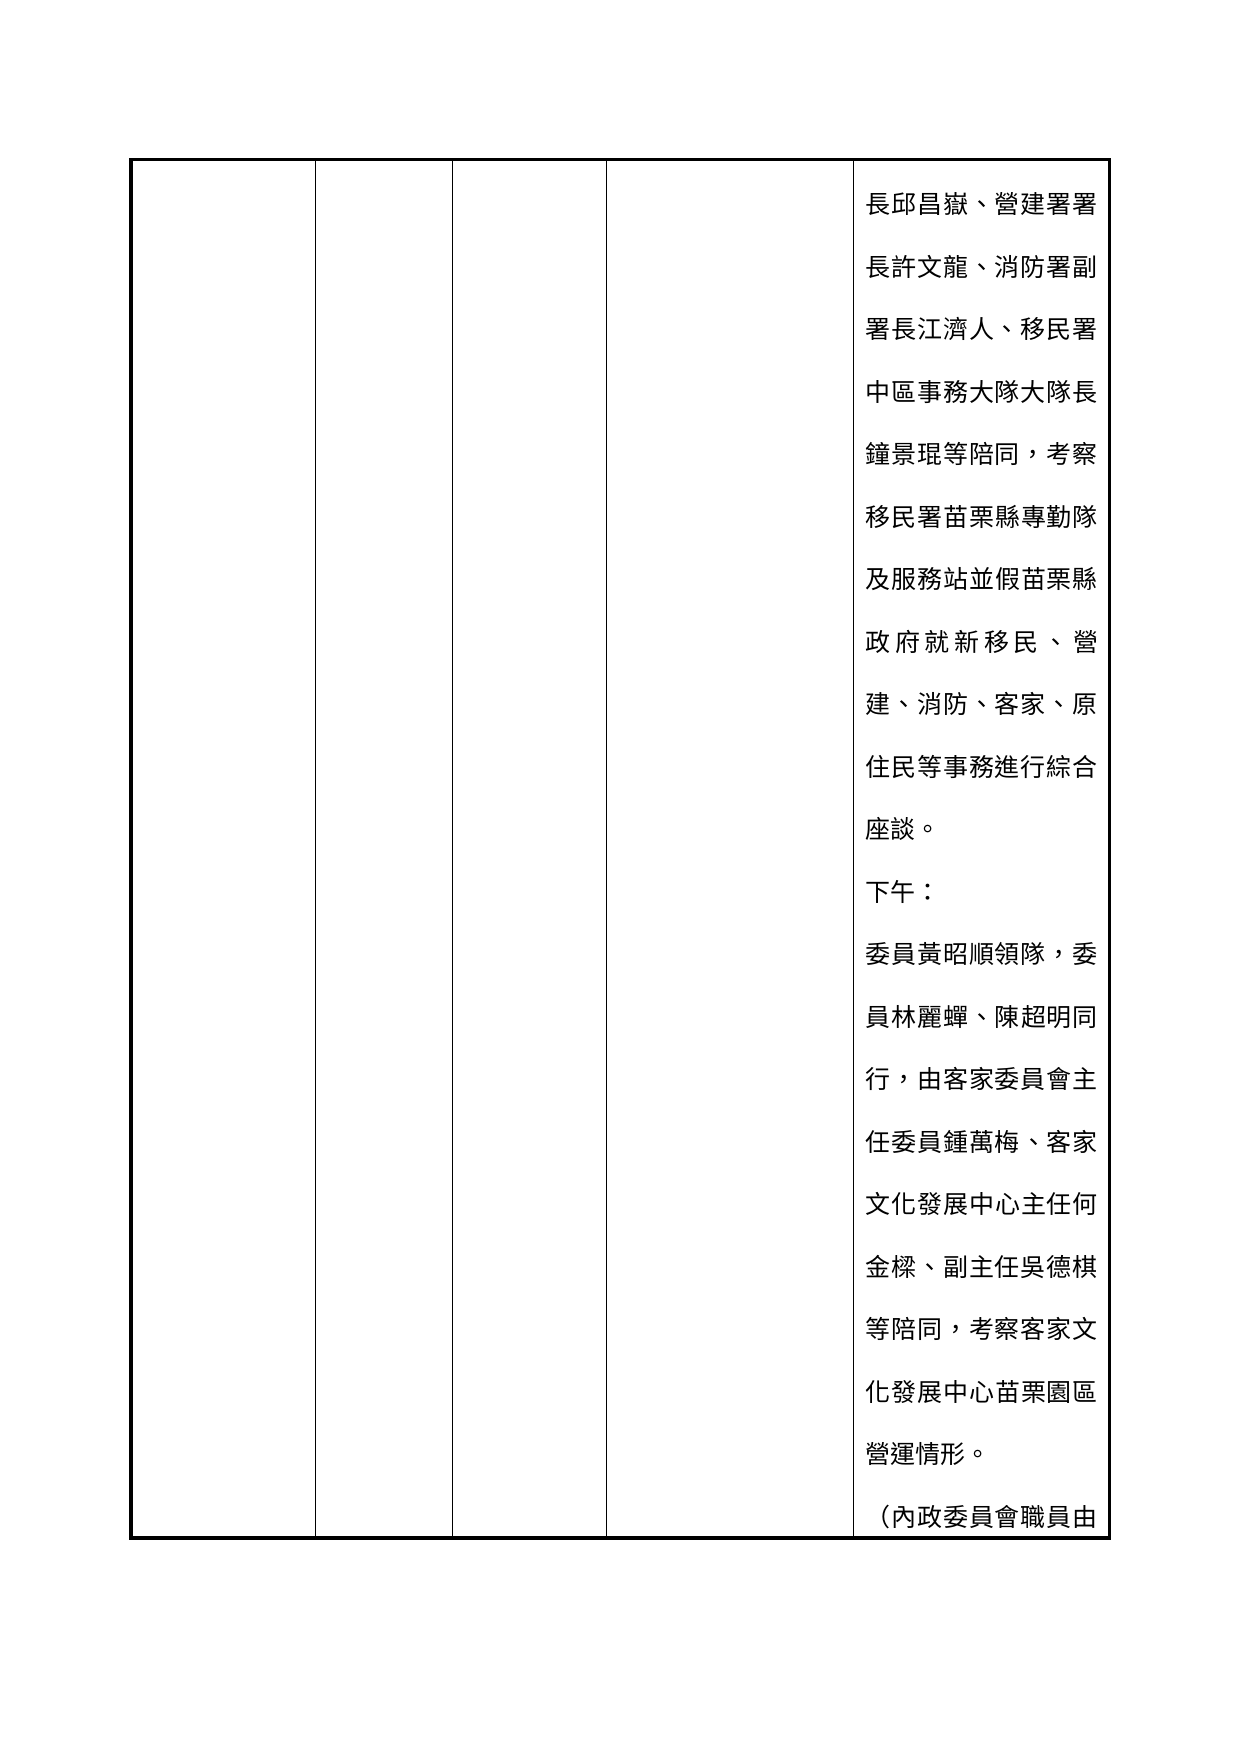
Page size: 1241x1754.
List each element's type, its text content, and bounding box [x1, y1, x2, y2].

table_cell 4. [133, 161, 181, 1536]
table_cell [181, 161, 315, 1536]
table_cell [453, 161, 606, 1536]
table_cell [316, 161, 452, 1536]
table_cell [607, 161, 853, 1536]
table_cell 長邱昌嶽、營建署署長許文龍、消防署副署長江濟人、移民署中區事務大隊大隊長鐘景琨等陪同，考察移民署苗栗縣專勤隊及服務站並假苗栗縣政府就新移民、營建、消防、客家、原住民等事務進行綜合座談。 下午： 委員黃昭順領隊，委員林麗蟬、陳超明同行，由客家委員會主任委員鍾萬梅、客家文化發展中心主任何金樑、副主任吳德棋等陪同，考察客家文化發展中心苗栗園區營運情形。 （內政委員會職員由 [854, 161, 1108, 1536]
